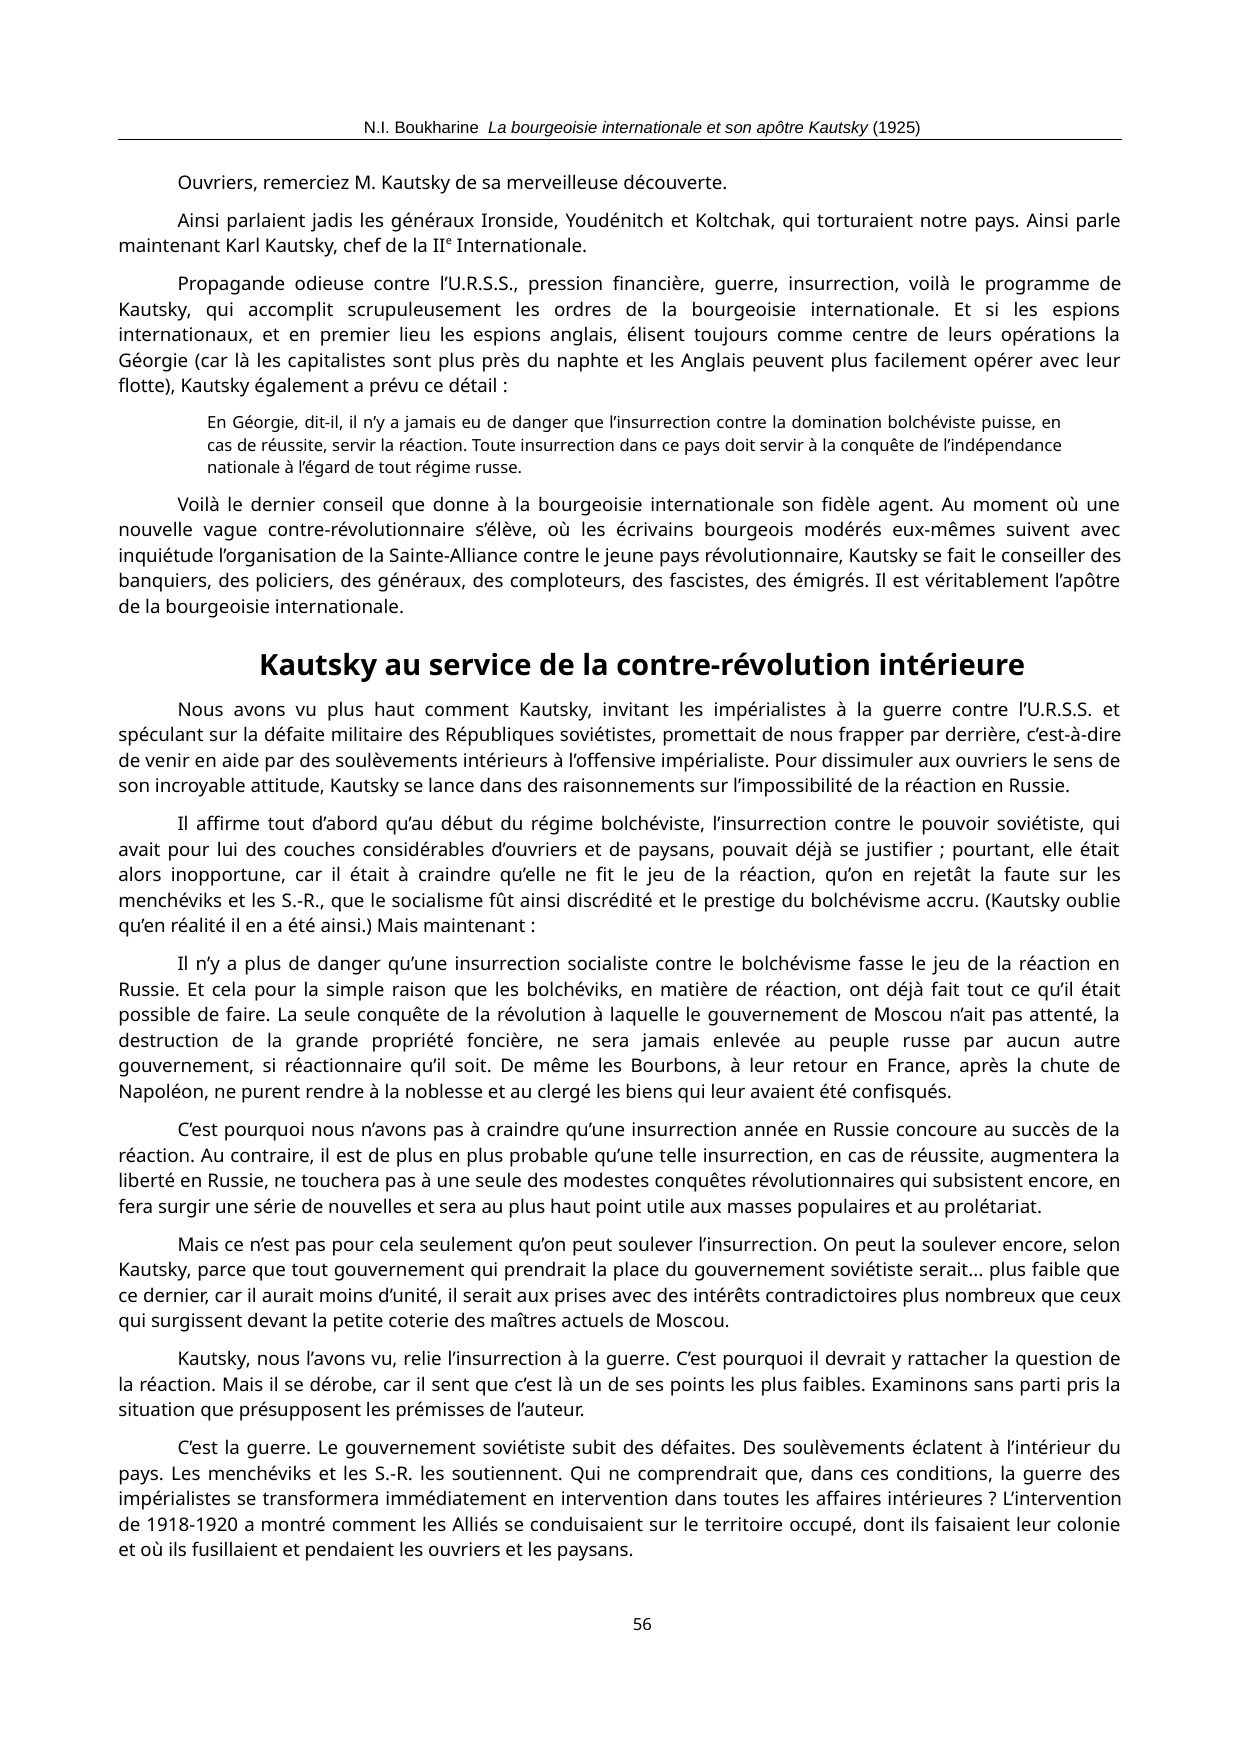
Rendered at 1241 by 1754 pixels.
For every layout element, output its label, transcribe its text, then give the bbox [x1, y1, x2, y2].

text C’est la guerre. Le gouvernement soviétiste subit des défaites. Des soulèvements éclatent à l’intérieur du pays. Les menchéviks et les S.-R. les soutiennent. Qui ne comprendrait que, dans ces conditions, la guerre des impérialistes se transformera immédiatement en intervention dans toutes les affaires intérieures ? L’intervention de 1918-1920 a montré comment les Alliés se conduisaient sur le territoire occupé, dont ils faisaient leur colonie et où ils fusillaient et pendaient les ouvriers et les paysans. [118, 1434, 1122, 1562]
text Nous avons vu plus haut comment Kautsky, invitant les impérialistes à la guerre contre l’U.R.S.S. et spéculant sur la défaite militaire des Républiques soviétistes, promettait de nous frapper par derrière, c’est-à-dire de venir en aide par des soulèvements intérieurs à l’offensive impérialiste. Pour dissimuler aux ouvriers le sens de son incroyable attitude, Kautsky se lance dans des raisonnements sur l’impossibilité de la réaction en Russie. [118, 696, 1122, 798]
text Il n’y a plus de danger qu’une insurrection socialiste contre le bolchévisme fasse le jeu de la réaction en Russie. Et cela pour la simple raison que les bolchéviks, en matière de réaction, ont déjà fait tout ce qu’il était possible de faire. La seule conquête de la révolution à laquelle le gouvernement de Moscou n’ait pas attenté, la destruction de la grande propriété foncière, ne sera jamais enlevée au peuple russe par aucun autre gouvernement, si réactionnaire qu’il soit. De même les Bourbons, à leur retour en France, après la chute de Napoléon, ne purent rendre à la noblesse et au clergé les biens qui leur avaient été confisqués. [118, 951, 1122, 1104]
text Propagande odieuse contre l’U.R.S.S., pression financière, guerre, insurrection, voilà le programme de Kautsky, qui accomplit scrupuleusement les ordres de la bourgeoisie internationale. Et si les espions internationaux, et en premier lieu les espions anglais, élisent toujours comme centre de leurs opérations la Géorgie (car là les capitalistes sont plus près du naphte et les Anglais peuvent plus facilement opérer avec leur flotte), Kautsky également a prévu ce détail : [118, 271, 1122, 398]
text Kautsky, nous l’avons vu, relie l’insurrection à la guerre. C’est pourquoi il devrait y rattacher la question de la réaction. Mais il se dérobe, car il sent que c’est là un de ses points les plus faibles. Examinons sans parti pris la situation que présupposent les prémisses de l’auteur. [118, 1346, 1122, 1422]
subtitle Kautsky au service de la contre-révolution intérieure [118, 644, 1122, 683]
text C’est pourquoi nous n’avons pas à craindre qu’une insurrection année en Russie concoure au succès de la réaction. Au contraire, il est de plus en plus probable qu’une telle insurrection, en cas de réussite, augmentera la liberté en Russie, ne touchera pas à une seule des modestes conquêtes révolutionnaires qui subsistent encore, en fera surgir une série de nouvelles et sera au plus haut point utile aux masses populaires et au prolétariat. [118, 1116, 1122, 1218]
text En Géorgie, dit-il, il n’y a jamais eu de danger que l’insurrection contre la domination bolchéviste puisse, en cas de réussite, servir la réaction. Toute insurrection dans ce pays doit servir à la conquête de l’indépendance nationale à l’égard de tout régime russe. [207, 411, 1063, 479]
text Ainsi parlaient jadis les généraux Ironside, Youdénitch et Koltchak, qui torturaient notre pays. Ainsi parle maintenant Karl Kautsky, chef de la IIe Internationale. [118, 207, 1122, 258]
text Il affirme tout d’abord qu’au début du régime bolchéviste, l’insurrection contre le pouvoir soviétiste, qui avait pour lui des couches considérables d’ouvriers et de paysans, pouvait déjà se justifier ; pourtant, elle était alors inopportune, car il était à craindre qu’elle ne fit le jeu de la réaction, qu’on en rejetât la faute sur les menchéviks et les S.-R., que le socialisme fût ainsi discrédité et le prestige du bolchévisme accru. (Kautsky oublie qu’en réalité il en a été ainsi.) Mais maintenant : [118, 811, 1122, 938]
text Mais ce n’est pas pour cela seulement qu’on peut soulever l’insurrection. On peut la soulever encore, selon Kautsky, parce que tout gouvernement qui prendrait la place du gouvernement soviétiste serait... plus faible que ce dernier, car il aurait moins d’unité, il serait aux prises avec des intérêts contradictoires plus nombreux que ceux qui surgissent devant la petite coterie des maîtres actuels de Moscou. [118, 1231, 1122, 1333]
text Voilà le dernier conseil que donne à la bourgeoisie internationale son fidèle agent. Au moment où une nouvelle vague contre-révolutionnaire s’élève, où les écrivains bourgeois modérés eux-mêmes suivent avec inquiétude l’organisation de la Sainte-Alliance contre le jeune pays révolutionnaire, Kautsky se fait le conseiller des banquiers, des policiers, des généraux, des comploteurs, des fascistes, des émigrés. Il est véritablement l’apôtre de la bourgeoisie internationale. [118, 491, 1122, 619]
text Ouvriers, remerciez M. Kautsky de sa merveilleuse découverte. [118, 169, 1122, 194]
